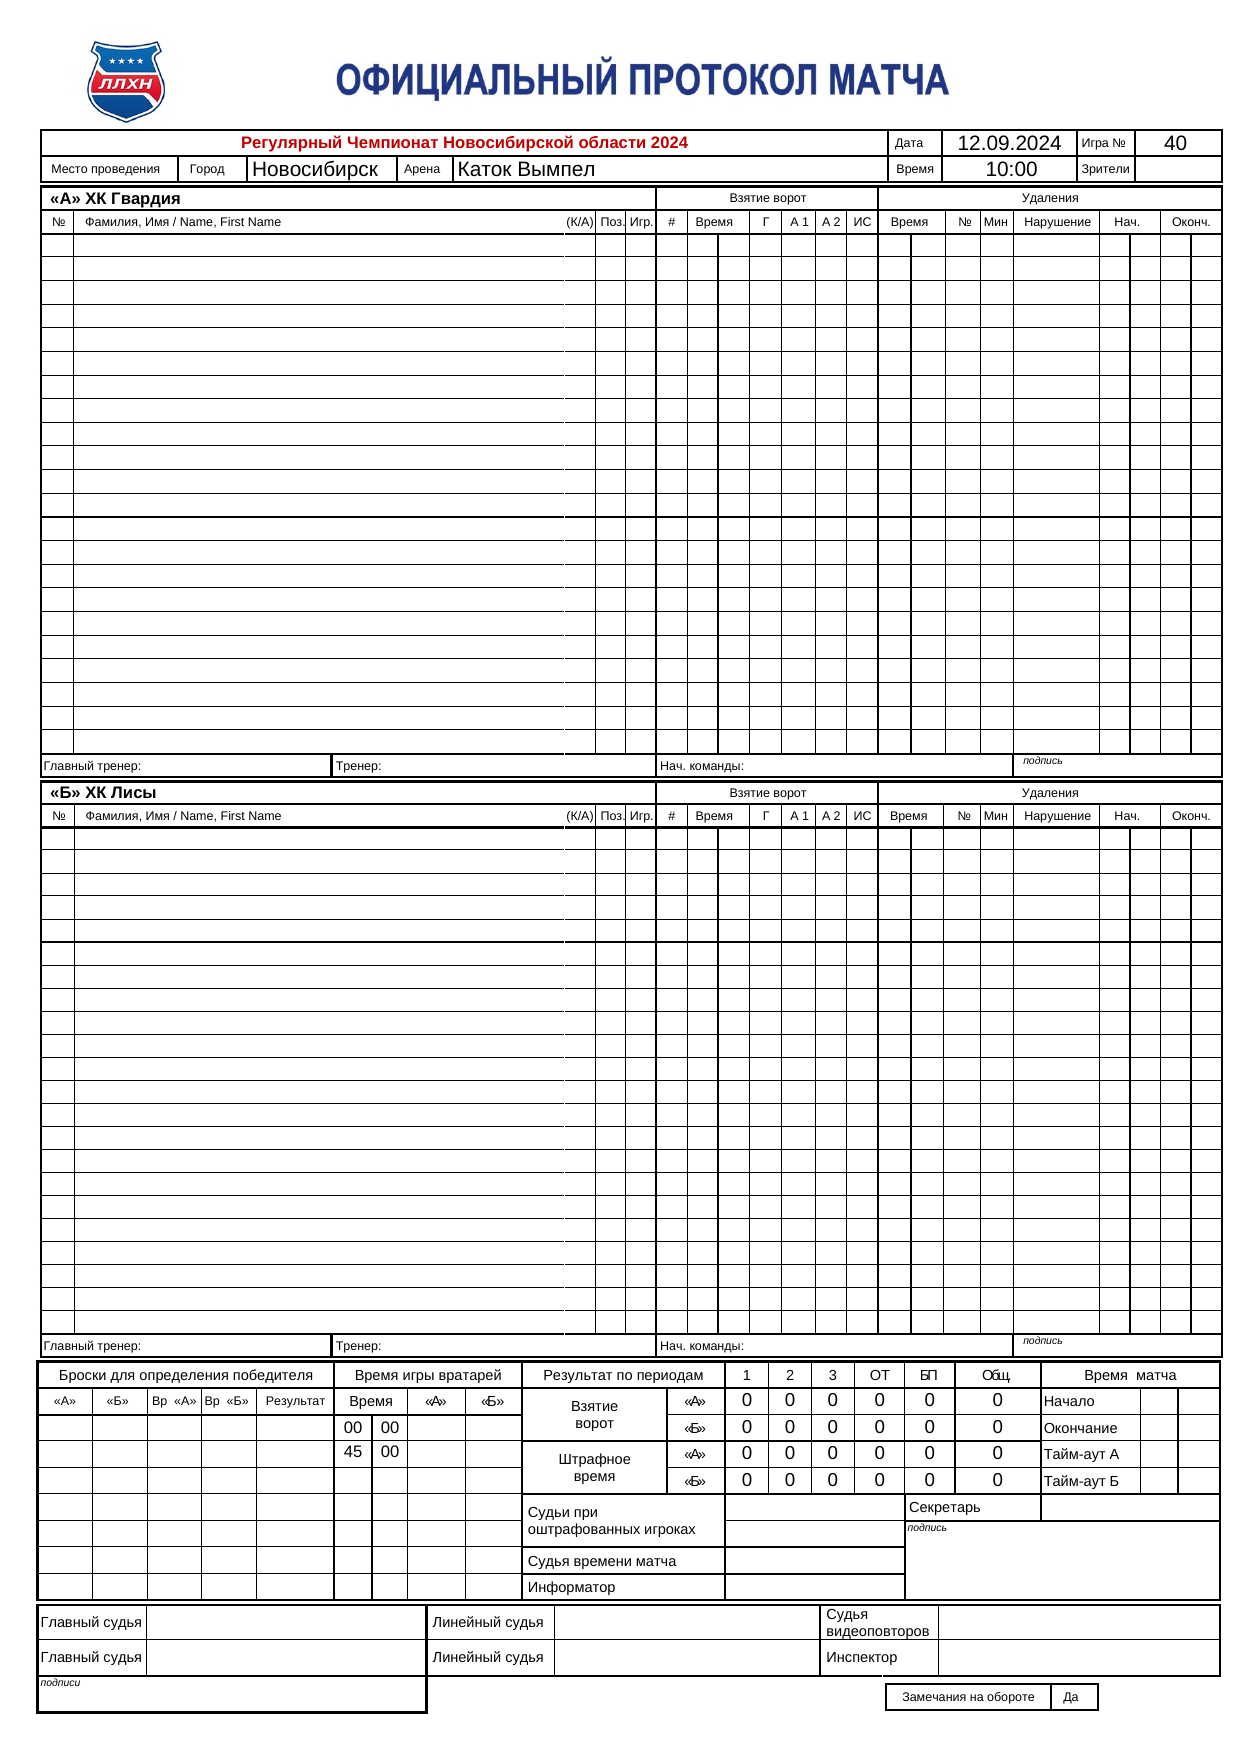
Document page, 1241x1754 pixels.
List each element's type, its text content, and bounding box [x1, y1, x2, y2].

table_cell [202, 1494, 256, 1520]
table_header Игра № [1078, 131, 1134, 155]
table_cell [912, 659, 945, 682]
table_cell [1014, 1127, 1099, 1149]
table_cell [912, 281, 945, 303]
table_cell [1014, 1150, 1099, 1172]
table_cell [750, 920, 781, 941]
table_cell [1014, 235, 1099, 256]
table_cell [981, 829, 1013, 849]
table_cell А 1 [782, 805, 815, 826]
table_cell [688, 328, 717, 351]
table_cell [202, 1416, 256, 1440]
table_cell [1100, 423, 1129, 445]
table_cell [42, 376, 73, 398]
table_cell [879, 235, 910, 256]
table_cell [657, 399, 687, 422]
table_cell [626, 588, 655, 611]
table_cell Поз. [596, 805, 625, 826]
table_cell [1161, 874, 1190, 895]
table_cell Зрители [1078, 157, 1134, 181]
table_cell [981, 1242, 1013, 1264]
table_cell [688, 281, 717, 303]
table_cell [466, 1416, 521, 1440]
table_cell [688, 1288, 717, 1310]
table_cell [782, 1173, 815, 1195]
table_header 12.09.2024 [943, 131, 1076, 155]
table_cell [257, 1521, 333, 1546]
table_cell Нач. команды: [657, 1335, 1012, 1356]
table_cell [596, 1196, 625, 1218]
table_cell [565, 707, 595, 729]
table_cell [912, 305, 945, 327]
table_cell [565, 281, 595, 303]
table_cell [1131, 235, 1160, 256]
table_cell [816, 920, 846, 941]
table_cell [428, 1677, 882, 1711]
table_cell [1192, 1288, 1221, 1310]
table_cell [74, 636, 564, 658]
table_cell [719, 494, 749, 516]
table_cell [565, 1265, 595, 1287]
table_cell [657, 1058, 687, 1079]
table_cell [847, 1058, 877, 1079]
table_cell [782, 305, 815, 327]
table_cell [750, 1288, 781, 1310]
table_cell [93, 1441, 147, 1467]
table_cell [596, 636, 625, 658]
table_cell [944, 1242, 980, 1264]
table_cell [782, 1081, 815, 1103]
table_cell Вр «А» [148, 1389, 201, 1413]
table_cell [148, 1441, 201, 1467]
table_cell [373, 1547, 407, 1573]
table_cell [688, 1219, 717, 1241]
table_cell [912, 966, 943, 987]
table_cell [879, 1012, 910, 1033]
table_cell [981, 920, 1013, 941]
table_cell [816, 470, 846, 493]
table_cell [75, 896, 564, 918]
table_cell [750, 235, 781, 256]
table_cell [657, 328, 687, 351]
table_cell [1100, 636, 1129, 658]
table_cell [257, 1494, 333, 1520]
table_cell [816, 518, 846, 540]
table_cell [816, 966, 846, 987]
table_header «А» ХК Гвардия [42, 188, 655, 209]
table_cell [565, 1127, 595, 1149]
table_cell [719, 1035, 749, 1057]
table_cell [719, 1219, 749, 1241]
table_cell [1179, 1389, 1219, 1413]
table_cell [1161, 518, 1190, 540]
table_cell [596, 1265, 625, 1287]
table_cell [816, 1081, 846, 1103]
table_cell [596, 1035, 625, 1057]
table_cell [719, 730, 749, 753]
table_cell [847, 446, 877, 469]
table_cell [1100, 1242, 1129, 1264]
table_cell [816, 943, 846, 964]
table_cell [688, 1058, 717, 1079]
table_cell [879, 612, 910, 634]
table_cell [912, 494, 945, 516]
table_cell [912, 1173, 943, 1195]
table_cell [688, 1104, 717, 1126]
table_cell «Б» [668, 1468, 724, 1493]
table_cell [565, 659, 595, 682]
table_cell [719, 989, 749, 1011]
table_cell [946, 588, 980, 611]
table_cell [879, 446, 910, 469]
table_cell [74, 423, 564, 445]
table_cell [373, 1468, 407, 1493]
table_cell [782, 1035, 815, 1057]
table_cell [1131, 989, 1160, 1011]
table_cell Мин [981, 211, 1013, 233]
table_cell [148, 1416, 201, 1440]
picture [5, 28, 1179, 129]
table_cell [596, 1288, 625, 1310]
table_cell [42, 494, 73, 516]
table_cell [657, 966, 687, 987]
table_cell Инспектор [821, 1640, 938, 1675]
table_cell 10:00 [943, 157, 1076, 181]
table_cell [1141, 1468, 1177, 1493]
table_cell [944, 896, 980, 918]
table_cell [1192, 943, 1221, 964]
table_cell [847, 305, 877, 327]
table_cell [750, 683, 781, 706]
table_cell Игр. [626, 211, 655, 233]
table_cell [1131, 1288, 1160, 1310]
table_cell [946, 352, 980, 374]
table_cell [688, 829, 717, 849]
table_cell [75, 989, 564, 1011]
table_cell [726, 1575, 904, 1599]
table_cell [596, 423, 625, 445]
table_cell [688, 1127, 717, 1149]
table_cell [750, 328, 781, 351]
table_cell [719, 1311, 749, 1333]
table_cell [816, 1173, 846, 1195]
table_cell [782, 423, 815, 445]
table_cell [1131, 1311, 1160, 1333]
table_cell [565, 1035, 595, 1057]
table_cell [1161, 943, 1190, 964]
table_cell [565, 1104, 595, 1126]
table_cell [1161, 1288, 1190, 1310]
table_cell [565, 730, 595, 753]
table_cell [596, 1012, 625, 1033]
table_cell [408, 1574, 465, 1599]
table_cell [719, 305, 749, 327]
table_cell [1161, 305, 1190, 327]
table_cell [750, 829, 781, 849]
table_cell [657, 376, 687, 398]
table_cell [719, 1012, 749, 1033]
table_cell [981, 328, 1013, 351]
table_cell [1014, 920, 1099, 941]
table_cell [626, 683, 655, 706]
table_cell [879, 423, 910, 445]
table_cell [408, 1494, 465, 1520]
table_cell [847, 1035, 877, 1057]
table_cell [1014, 423, 1099, 445]
table_cell [1100, 659, 1129, 682]
table_cell [1192, 399, 1221, 422]
table_cell [981, 470, 1013, 493]
table_cell [816, 683, 846, 706]
table_cell [42, 1265, 74, 1287]
table_cell [74, 281, 564, 303]
table_cell [912, 588, 945, 611]
table_cell [879, 636, 910, 658]
table_cell [847, 920, 877, 941]
table_cell Арена [398, 157, 452, 181]
table_cell [1161, 470, 1190, 493]
table_cell [74, 257, 564, 280]
table_cell [750, 1012, 781, 1033]
table_cell [596, 943, 625, 964]
table_cell [688, 612, 717, 634]
table_cell [75, 1288, 564, 1310]
table_cell [657, 352, 687, 374]
table_cell [1131, 1265, 1160, 1287]
table_cell [596, 850, 625, 872]
table_cell [688, 399, 717, 422]
table_cell 0 [769, 1389, 811, 1413]
table_cell 0 [855, 1415, 904, 1440]
table_cell [42, 399, 73, 422]
table_cell [946, 707, 980, 729]
table_cell [719, 352, 749, 374]
table_cell [981, 989, 1013, 1011]
table_cell [42, 1288, 74, 1310]
table_cell [75, 1311, 564, 1333]
table_cell [1192, 966, 1221, 987]
table_cell [944, 1081, 980, 1103]
table_cell [719, 1058, 749, 1079]
table_cell подпись [1014, 755, 1221, 776]
table_cell [1131, 565, 1160, 587]
table_cell [750, 1219, 781, 1241]
table_cell [1131, 1219, 1160, 1241]
table_cell [719, 470, 749, 493]
table_cell [912, 989, 943, 1011]
table_cell [912, 636, 945, 658]
table_cell [719, 376, 749, 398]
table_cell [75, 874, 564, 895]
table_cell [782, 1104, 815, 1126]
table_cell [912, 1288, 943, 1310]
table_cell [879, 966, 910, 987]
table_cell [596, 730, 625, 753]
table_cell [782, 235, 815, 256]
table_cell [946, 446, 980, 469]
table_cell 0 [812, 1468, 854, 1493]
table_cell [1161, 1242, 1190, 1264]
table_cell [1014, 518, 1099, 540]
table_cell 0 [855, 1442, 904, 1467]
table_cell [1100, 989, 1129, 1011]
table_cell [847, 943, 877, 964]
table_cell [782, 1242, 815, 1264]
table_cell [688, 896, 717, 918]
table_cell [782, 943, 815, 964]
table_cell [565, 565, 595, 587]
table_cell [879, 1196, 910, 1218]
table_cell [750, 1150, 781, 1172]
table_cell [1099, 1682, 1220, 1711]
table_cell [42, 470, 73, 493]
table_cell [148, 1574, 201, 1599]
table_cell [879, 352, 910, 374]
table_cell [565, 1288, 595, 1310]
table_cell [1014, 943, 1099, 964]
table_header Взятие ворот [657, 783, 877, 803]
table_cell [1161, 494, 1190, 516]
table_cell [555, 1640, 819, 1675]
table_cell [847, 636, 877, 658]
table_cell [466, 1521, 521, 1546]
table_cell № [944, 805, 980, 826]
table_cell [565, 257, 595, 280]
table_cell [981, 541, 1013, 564]
table_cell [42, 1173, 74, 1195]
table_cell [719, 874, 749, 895]
table_cell [847, 518, 877, 540]
table_cell [782, 1219, 815, 1241]
table_cell [981, 1219, 1013, 1241]
table_cell 0 [905, 1442, 954, 1467]
table_cell 0 [905, 1468, 954, 1493]
table_cell [1100, 588, 1129, 611]
table_cell [565, 1150, 595, 1172]
table_cell [202, 1574, 256, 1599]
table_cell [981, 1058, 1013, 1079]
table_cell Время [688, 211, 749, 233]
table_cell [42, 874, 74, 895]
table_cell [1014, 565, 1099, 587]
table_cell [555, 1606, 819, 1639]
table_cell [565, 1311, 595, 1333]
table_cell 0 [726, 1389, 768, 1413]
table_cell 0 [726, 1415, 768, 1440]
table_cell [74, 399, 564, 422]
table_cell Новосибирск [248, 157, 396, 181]
table_cell [946, 636, 980, 658]
table_cell [1161, 1150, 1190, 1172]
table_cell [75, 1058, 564, 1079]
table_cell [565, 1196, 595, 1218]
table_cell [688, 305, 717, 327]
table_cell [688, 1242, 717, 1264]
table_cell [657, 518, 687, 540]
table_cell [879, 874, 910, 895]
table_cell [1014, 850, 1099, 872]
table_cell [1161, 920, 1190, 941]
table_cell [688, 588, 717, 611]
table_cell [1161, 730, 1190, 753]
table_cell [816, 588, 846, 611]
table_cell [626, 376, 655, 398]
table_cell [847, 896, 877, 918]
table_cell [879, 399, 910, 422]
table_cell [750, 1173, 781, 1195]
table_cell «Б » [466, 1389, 521, 1413]
table_cell [847, 966, 877, 987]
table_cell [944, 1104, 980, 1126]
table_cell [1100, 470, 1129, 493]
table_cell [750, 636, 781, 658]
table_cell [944, 874, 980, 895]
table_cell [466, 1574, 521, 1599]
table_cell [626, 943, 655, 964]
table_cell [816, 257, 846, 280]
table_cell [1100, 446, 1129, 469]
table_cell [596, 494, 625, 516]
table_cell [1161, 989, 1190, 1011]
table_cell Время [688, 805, 749, 826]
table_cell [782, 966, 815, 987]
table_cell [719, 281, 749, 303]
table_cell [719, 683, 749, 706]
table_cell [719, 257, 749, 280]
table_cell [944, 943, 980, 964]
table_cell [626, 1127, 655, 1149]
table_cell [981, 966, 1013, 987]
table_cell [1100, 399, 1129, 422]
table_cell [74, 565, 564, 587]
table_cell [944, 1173, 980, 1195]
table_cell [719, 850, 749, 872]
table_cell [657, 636, 687, 658]
table_cell [147, 1606, 425, 1639]
table_cell [373, 1521, 407, 1546]
table_cell [782, 1311, 815, 1333]
table_cell [847, 659, 877, 682]
table_cell [657, 1311, 687, 1333]
table_cell [626, 565, 655, 587]
table_cell [750, 874, 781, 895]
table_header БП [905, 1363, 954, 1387]
table_cell [626, 989, 655, 1011]
table_cell [1014, 588, 1099, 611]
table_cell [750, 376, 781, 398]
table_cell [719, 399, 749, 422]
table_cell [596, 518, 625, 540]
table_cell [466, 1468, 521, 1493]
table_cell [148, 1521, 201, 1546]
table_cell [981, 1035, 1013, 1057]
table_cell [657, 1035, 687, 1057]
table_cell [782, 257, 815, 280]
table_cell [981, 1173, 1013, 1195]
table_cell [1192, 1265, 1221, 1287]
table_cell [688, 1012, 717, 1033]
table_cell [688, 943, 717, 964]
table_cell [726, 1495, 904, 1520]
table_cell [596, 1311, 625, 1333]
table_cell [981, 588, 1013, 611]
table_cell [565, 636, 595, 658]
table_cell [657, 281, 687, 303]
table_cell [981, 257, 1013, 280]
table_cell [42, 636, 73, 658]
table_cell [750, 1265, 781, 1287]
table_cell [719, 1288, 749, 1310]
table_cell [147, 1640, 425, 1675]
table_cell [1014, 281, 1099, 303]
table_cell [750, 446, 781, 469]
table_cell [726, 1521, 904, 1546]
table_cell [1131, 1012, 1160, 1033]
table_cell [912, 565, 945, 587]
table_cell [42, 1219, 74, 1241]
table_cell [946, 730, 980, 753]
table_cell [93, 1547, 147, 1573]
table_cell [782, 1288, 815, 1310]
table_cell [1014, 257, 1099, 280]
table_cell [626, 518, 655, 540]
table_cell [1100, 1104, 1129, 1126]
table_cell [1100, 1265, 1129, 1287]
table_cell [1192, 1035, 1221, 1057]
table_cell [1014, 1219, 1099, 1241]
table_cell [42, 896, 74, 918]
table_cell [1131, 920, 1160, 941]
table_cell [657, 989, 687, 1011]
table_cell [1131, 1196, 1160, 1218]
table_cell 0 [812, 1415, 854, 1440]
table_cell [1014, 896, 1099, 918]
table_cell [657, 707, 687, 729]
table_cell [719, 659, 749, 682]
table_cell [657, 1196, 687, 1218]
table_cell [1161, 1104, 1190, 1126]
table_cell [816, 707, 846, 729]
table_cell [596, 235, 625, 256]
table_cell [879, 730, 910, 753]
table_cell А 1 [782, 211, 815, 233]
table_cell [1192, 1219, 1221, 1241]
table_cell [1131, 850, 1160, 872]
table_cell [1131, 328, 1160, 351]
table_cell [750, 588, 781, 611]
table_cell [847, 1311, 877, 1333]
table_cell [1014, 1265, 1099, 1287]
table_cell [596, 612, 625, 634]
table_cell [257, 1416, 333, 1440]
table_cell [657, 494, 687, 516]
table_header 3 [812, 1363, 854, 1387]
table_cell [782, 494, 815, 516]
table_cell [74, 612, 564, 634]
table_cell [750, 659, 781, 682]
table_cell [688, 423, 717, 445]
table_cell 0 [855, 1389, 904, 1413]
table_cell [1161, 446, 1190, 469]
table_cell [719, 235, 749, 256]
table_cell [42, 920, 74, 941]
table_cell [596, 376, 625, 398]
table_cell [816, 1219, 846, 1241]
table_cell [1192, 1104, 1221, 1126]
table_cell [912, 874, 943, 895]
table_cell [626, 1265, 655, 1287]
table_cell [688, 1196, 717, 1218]
table_cell [75, 850, 564, 872]
table_header Результат по периодам [523, 1363, 724, 1387]
table_cell [912, 1081, 943, 1103]
table_cell [688, 518, 717, 540]
table_cell [688, 659, 717, 682]
table_cell [879, 683, 910, 706]
table_cell [847, 1196, 877, 1218]
table_cell [847, 494, 877, 516]
table_cell [565, 541, 595, 564]
table_header Время игры вратарей [335, 1363, 521, 1387]
table_cell [1192, 470, 1221, 493]
table_cell [847, 829, 877, 849]
table_cell [782, 1265, 815, 1287]
table_cell [657, 1081, 687, 1103]
table_cell [912, 1058, 943, 1079]
table_cell [782, 659, 815, 682]
table_cell [657, 943, 687, 964]
table_cell [879, 541, 910, 564]
table_cell [1131, 1242, 1160, 1264]
table_cell [1192, 565, 1221, 587]
table_cell [1100, 966, 1129, 987]
table_cell [596, 352, 625, 374]
table_cell [879, 305, 910, 327]
table_header 40 [1136, 131, 1221, 155]
table_cell [1014, 1012, 1099, 1033]
table_cell [42, 1150, 74, 1172]
table_cell [466, 1441, 521, 1467]
table_cell 0 [956, 1415, 1040, 1440]
table_cell Тренер: [333, 755, 655, 776]
table_cell [1161, 541, 1190, 564]
table_cell [1192, 874, 1221, 895]
table_cell Время [335, 1389, 407, 1413]
table_cell [75, 1104, 564, 1126]
table_cell [939, 1606, 1219, 1639]
table_cell [946, 423, 980, 445]
table_cell Главный судья [39, 1640, 146, 1675]
table_cell № [42, 805, 74, 826]
table_cell [750, 399, 781, 422]
table_cell Время [879, 211, 945, 233]
table_cell [946, 235, 980, 256]
table_cell [1014, 612, 1099, 634]
table_cell [912, 257, 945, 280]
table_cell [879, 588, 910, 611]
table_cell [816, 305, 846, 327]
table_cell [816, 235, 846, 256]
table_cell [596, 829, 625, 849]
table_cell [782, 352, 815, 374]
table_cell [626, 1219, 655, 1241]
table_cell [912, 612, 945, 634]
table_cell Место проведения [42, 157, 177, 181]
table_cell [1014, 1173, 1099, 1195]
table_cell [981, 305, 1013, 327]
table_cell [782, 636, 815, 658]
table_cell [565, 423, 595, 445]
table_cell Судья видеоповторов [821, 1606, 938, 1639]
table_cell [1131, 1104, 1160, 1126]
table_cell [657, 1173, 687, 1195]
table_cell [1192, 1058, 1221, 1079]
table_cell [981, 1311, 1013, 1333]
table_cell [1100, 1288, 1129, 1310]
table_cell [1131, 730, 1160, 753]
table_cell [1014, 1242, 1099, 1264]
table_cell Секретарь [906, 1495, 1040, 1520]
table_cell 0 [812, 1442, 854, 1467]
table_cell Начало [1042, 1389, 1140, 1413]
table_cell [1131, 1035, 1160, 1057]
table_cell [1192, 1173, 1221, 1195]
table_cell [719, 328, 749, 351]
table_cell [148, 1468, 201, 1493]
table_cell [912, 1035, 943, 1057]
table_cell [1192, 829, 1221, 849]
table_cell [981, 943, 1013, 964]
table_cell [782, 376, 815, 398]
table_cell [42, 612, 73, 634]
table_cell [688, 494, 717, 516]
table_cell [847, 683, 877, 706]
table_cell Штрафное время [523, 1442, 666, 1493]
table_cell [1131, 446, 1160, 469]
table_cell [42, 305, 73, 327]
table_cell [912, 896, 943, 918]
table_cell [782, 683, 815, 706]
table_cell [981, 399, 1013, 422]
table_cell [981, 730, 1013, 753]
table_cell [39, 1468, 92, 1493]
table_cell [626, 541, 655, 564]
table_cell «А» [408, 1389, 465, 1413]
table_cell [74, 707, 564, 729]
table_cell [257, 1468, 333, 1493]
table_cell [847, 707, 877, 729]
table_cell [657, 588, 687, 611]
table_cell [816, 1265, 846, 1287]
table_cell [74, 730, 564, 753]
table_cell [657, 257, 687, 280]
table_cell [782, 588, 815, 611]
table_cell [596, 399, 625, 422]
table_cell [782, 1127, 815, 1149]
table_cell [944, 1058, 980, 1079]
table_cell [1131, 874, 1160, 895]
table_cell [1014, 1196, 1099, 1218]
table_cell [42, 943, 74, 964]
table_cell [1014, 989, 1099, 1011]
table_cell [565, 588, 595, 611]
table_cell [946, 281, 980, 303]
table_cell [74, 352, 564, 374]
table_cell [42, 989, 74, 1011]
table_cell [626, 966, 655, 987]
table_cell [1014, 470, 1099, 493]
table_cell [719, 920, 749, 941]
table_cell [847, 588, 877, 611]
table_header 2 [769, 1363, 811, 1387]
table_cell [750, 730, 781, 753]
table_cell Каток Вымпел [454, 157, 887, 181]
table_cell [847, 612, 877, 634]
table_cell А 2 [816, 211, 846, 233]
table_cell [944, 966, 980, 987]
table_cell [750, 305, 781, 327]
table_cell [750, 1104, 781, 1126]
table_cell [847, 1288, 877, 1310]
table_cell [626, 1012, 655, 1033]
table_cell [626, 1173, 655, 1195]
table_cell [912, 541, 945, 564]
table_cell [782, 470, 815, 493]
table_cell [939, 1640, 1219, 1675]
table_cell [879, 1104, 910, 1126]
table_cell [688, 565, 717, 587]
table_cell [626, 1242, 655, 1264]
table_cell [42, 683, 73, 706]
table_cell [626, 1288, 655, 1310]
table_cell [1192, 730, 1221, 753]
table_cell [946, 257, 980, 280]
table_cell [42, 328, 73, 351]
table_cell [981, 1196, 1013, 1218]
table_cell [847, 989, 877, 1011]
table_cell [688, 636, 717, 658]
table_cell [1131, 636, 1160, 658]
table_cell Главный тренер: [42, 1335, 330, 1356]
table_cell [626, 707, 655, 729]
table_cell [944, 1035, 980, 1057]
table_cell [596, 470, 625, 493]
table_cell [981, 1265, 1013, 1287]
table_cell [719, 1265, 749, 1287]
table_cell [816, 989, 846, 1011]
table_cell [1131, 305, 1160, 327]
table_cell [1136, 157, 1221, 181]
table_cell [1161, 707, 1190, 729]
table_cell [1014, 1288, 1099, 1310]
table_cell [42, 1058, 74, 1079]
table_cell [847, 1127, 877, 1149]
table_cell [1161, 1081, 1190, 1103]
table_cell [1100, 494, 1129, 516]
table_cell [75, 829, 564, 849]
table_cell [944, 1265, 980, 1287]
table_cell 0 [812, 1389, 854, 1413]
table_cell [981, 1012, 1013, 1033]
table_cell [1179, 1415, 1219, 1440]
table_cell [750, 1242, 781, 1264]
table_header «Б» ХК Лисы [42, 783, 655, 803]
table_cell [1192, 423, 1221, 445]
table_cell [847, 850, 877, 872]
table_cell [1100, 896, 1129, 918]
table_cell [1100, 1012, 1129, 1033]
table_cell [39, 1441, 92, 1467]
table_cell [912, 1311, 943, 1333]
table_cell [981, 281, 1013, 303]
table_cell [782, 565, 815, 587]
table_cell [981, 494, 1013, 516]
table_cell [75, 920, 564, 941]
table_cell Линейный судья [428, 1606, 554, 1639]
table_header Удаления [879, 783, 1221, 803]
table_cell [42, 966, 74, 987]
table_cell [688, 989, 717, 1011]
table_cell [626, 423, 655, 445]
table_cell [466, 1547, 521, 1573]
table_cell [912, 376, 945, 398]
table_cell [1100, 518, 1129, 540]
table_cell [912, 446, 945, 469]
table_cell [1131, 1127, 1160, 1149]
table_cell [946, 376, 980, 398]
table_cell [719, 1081, 749, 1103]
table_cell [373, 1574, 407, 1599]
table_cell [782, 1012, 815, 1033]
table_cell [148, 1494, 201, 1520]
table_cell [626, 1104, 655, 1126]
table_cell [750, 850, 781, 872]
table_cell [93, 1494, 147, 1520]
table_cell [981, 352, 1013, 374]
table_cell [626, 281, 655, 303]
table_cell [1131, 1173, 1160, 1195]
table_cell [750, 494, 781, 516]
table_cell [750, 565, 781, 587]
table_cell [565, 1012, 595, 1033]
table_cell [1100, 328, 1129, 351]
table_cell [1014, 541, 1099, 564]
table_cell [719, 541, 749, 564]
table_cell [657, 874, 687, 895]
table_cell [626, 257, 655, 280]
table_cell [626, 1311, 655, 1333]
table_cell [657, 446, 687, 469]
table_cell [42, 1242, 74, 1264]
table_cell [75, 1035, 564, 1057]
table_cell [816, 1035, 846, 1057]
table_cell [466, 1494, 521, 1520]
table_cell 0 [769, 1468, 811, 1493]
table_cell [981, 565, 1013, 587]
table_cell [626, 352, 655, 374]
table_cell [816, 1242, 846, 1264]
table_cell [912, 730, 945, 753]
table_cell [657, 541, 687, 564]
table_cell [39, 1574, 92, 1599]
table_cell [750, 896, 781, 918]
table_cell [596, 1104, 625, 1126]
table_cell [981, 1288, 1013, 1310]
table_cell [912, 1104, 943, 1126]
table_cell [1179, 1441, 1219, 1467]
table_cell [944, 850, 980, 872]
table_cell [335, 1574, 371, 1599]
table_cell [847, 257, 877, 280]
table_cell [1161, 281, 1190, 303]
table_cell 0 [905, 1389, 954, 1413]
table_cell [1014, 328, 1099, 351]
table_cell [879, 494, 910, 516]
table_cell [1100, 257, 1129, 280]
table_cell [719, 896, 749, 918]
table_cell [565, 612, 595, 634]
table_cell [42, 1104, 74, 1126]
table_cell [1161, 399, 1190, 422]
table_cell [1161, 1311, 1190, 1333]
table_cell [596, 1081, 625, 1103]
table_cell [1131, 683, 1160, 706]
table_cell [596, 896, 625, 918]
table_cell [879, 565, 910, 587]
table_cell [408, 1521, 465, 1546]
table_cell Нач. [1100, 805, 1160, 826]
table_cell [816, 1012, 846, 1033]
table_cell [750, 1058, 781, 1079]
table_cell # [657, 211, 687, 233]
table_cell Тренер: [333, 1335, 655, 1356]
table_cell [912, 850, 943, 872]
table_cell Нарушение [1014, 805, 1099, 826]
table_cell [1192, 588, 1221, 611]
table_cell [1161, 588, 1190, 611]
table_cell [1014, 730, 1099, 753]
table_cell [750, 470, 781, 493]
table_cell [626, 446, 655, 469]
table_cell [626, 850, 655, 872]
table_header ОТ [855, 1363, 904, 1387]
table_cell [847, 1242, 877, 1264]
table_cell [1014, 636, 1099, 658]
table_cell [74, 235, 564, 256]
table_cell [946, 518, 980, 540]
table_cell [726, 1548, 904, 1573]
table_cell «А» [39, 1389, 92, 1413]
table_cell [688, 730, 717, 753]
table_cell [1192, 235, 1221, 256]
table_cell [1100, 235, 1129, 256]
table_cell [750, 257, 781, 280]
table_cell [688, 683, 717, 706]
table_cell [657, 1242, 687, 1264]
table_cell [946, 565, 980, 587]
table_cell А 2 [816, 805, 846, 826]
table_cell [1161, 376, 1190, 398]
table_cell [1192, 1081, 1221, 1103]
table_cell [719, 966, 749, 987]
table_cell [1192, 257, 1221, 280]
table_cell [912, 707, 945, 729]
table_cell [816, 874, 846, 895]
table_cell [93, 1574, 147, 1599]
table_cell [782, 399, 815, 422]
table_cell [1141, 1441, 1177, 1467]
table_cell [1192, 1012, 1221, 1033]
table_cell [596, 683, 625, 706]
table_cell Фамилия, Имя / Name, First Name [74, 211, 565, 233]
table_cell [750, 281, 781, 303]
table_cell [1192, 1150, 1221, 1172]
table_cell [74, 518, 564, 540]
table_cell [1161, 1265, 1190, 1287]
table_cell [596, 281, 625, 303]
table_cell [596, 874, 625, 895]
table_cell [719, 1104, 749, 1126]
table_cell [879, 1035, 910, 1057]
table_cell [1192, 1196, 1221, 1218]
table_cell [719, 1242, 749, 1264]
table_cell [565, 399, 595, 422]
table_cell подпись [906, 1522, 1219, 1599]
table_cell [596, 1127, 625, 1149]
table_cell [912, 1150, 943, 1172]
table_cell [1192, 494, 1221, 516]
table_cell [688, 376, 717, 398]
table_cell [912, 1219, 943, 1241]
table_cell [75, 1127, 564, 1149]
table_cell [74, 328, 564, 351]
table_cell [944, 1127, 980, 1149]
table_cell [883, 1677, 1220, 1681]
table_cell [1141, 1415, 1177, 1440]
table_header Броски для определения победителя [39, 1363, 333, 1387]
table_cell [657, 470, 687, 493]
table_cell Результат [257, 1389, 333, 1413]
table_cell [816, 376, 846, 398]
table_cell «А» [668, 1442, 724, 1467]
table_cell [879, 1081, 910, 1103]
table_cell 0 [769, 1442, 811, 1467]
table_cell [596, 257, 625, 280]
table_cell [1100, 1219, 1129, 1241]
table_cell [202, 1547, 256, 1573]
table_cell [1131, 281, 1160, 303]
table_cell [1192, 1311, 1221, 1333]
table_cell [657, 1012, 687, 1033]
table_cell [565, 989, 595, 1011]
table_cell [1161, 829, 1190, 849]
table_cell [782, 707, 815, 729]
table_cell [1100, 1173, 1129, 1195]
table_cell [912, 470, 945, 493]
table_cell [75, 1265, 564, 1287]
table_cell [816, 423, 846, 445]
table_cell [688, 707, 717, 729]
table_cell [879, 896, 910, 918]
table_cell [657, 1150, 687, 1172]
table_cell [847, 1173, 877, 1195]
table_cell [688, 235, 717, 256]
table_cell Поз. [596, 211, 625, 233]
table_cell [879, 281, 910, 303]
table_cell [657, 896, 687, 918]
table_cell [1100, 1196, 1129, 1218]
table_cell [1014, 376, 1099, 398]
table_cell [75, 966, 564, 987]
table_cell [944, 829, 980, 849]
table_cell [847, 376, 877, 398]
table_cell [847, 1012, 877, 1033]
table_cell [879, 470, 910, 493]
table_cell [879, 659, 910, 682]
table_cell [847, 1081, 877, 1103]
table_cell ИС [847, 211, 877, 233]
table_cell [626, 1150, 655, 1172]
table_cell Судьи при оштрафованных игроках [523, 1495, 724, 1546]
table_cell [719, 446, 749, 469]
table_cell [912, 1196, 943, 1218]
table_cell [335, 1468, 371, 1493]
table_cell [816, 399, 846, 422]
table_cell [657, 730, 687, 753]
table_cell [719, 636, 749, 658]
table_cell [42, 659, 73, 682]
table_cell [74, 541, 564, 564]
table_cell Информатор [523, 1575, 724, 1599]
table_cell [750, 1311, 781, 1333]
table_cell [1131, 518, 1160, 540]
table_cell [1100, 730, 1129, 753]
table_cell [42, 850, 74, 872]
table_cell [1192, 518, 1221, 540]
table_cell [657, 1265, 687, 1287]
table_cell [565, 850, 595, 872]
table_cell [879, 850, 910, 872]
table_cell подписи [39, 1677, 425, 1711]
table_cell [912, 1265, 943, 1287]
table_cell [74, 494, 564, 516]
table_cell [879, 1058, 910, 1079]
table_cell [688, 1150, 717, 1172]
table_cell [39, 1547, 92, 1573]
table_cell Фамилия, Имя / Name, First Name [75, 805, 565, 826]
table_cell [42, 352, 73, 374]
table_cell [782, 328, 815, 351]
table_cell [1192, 896, 1221, 918]
table_cell [1100, 612, 1129, 634]
table_cell [1100, 1058, 1129, 1079]
table_cell [565, 829, 595, 849]
table_cell [719, 612, 749, 634]
table_cell [750, 989, 781, 1011]
table_cell [912, 328, 945, 351]
table_cell [816, 1311, 846, 1333]
table_cell [782, 850, 815, 872]
table_cell 0 [855, 1468, 904, 1493]
table_cell [816, 829, 846, 849]
table_cell [946, 494, 980, 516]
table_cell [1014, 1104, 1099, 1126]
table_cell [1014, 659, 1099, 682]
table_cell [42, 1311, 74, 1333]
table_cell [565, 518, 595, 540]
table_cell [1192, 1127, 1221, 1149]
table_cell (К/А) [565, 805, 595, 826]
table_cell [847, 352, 877, 374]
table_cell [879, 989, 910, 1011]
table_cell [688, 1265, 717, 1287]
table_cell [1192, 376, 1221, 398]
table_cell [565, 1081, 595, 1103]
table_cell [816, 1127, 846, 1149]
table_cell [1192, 1242, 1221, 1264]
table_cell [1192, 659, 1221, 682]
table_cell [42, 1196, 74, 1218]
table_cell [626, 612, 655, 634]
table_cell [879, 1219, 910, 1241]
table_cell [626, 235, 655, 256]
table_cell [847, 541, 877, 564]
table_cell [912, 829, 943, 849]
table_cell [42, 730, 73, 753]
table_cell [596, 1173, 625, 1195]
table_cell Вр «Б» [202, 1389, 256, 1413]
table_cell [1100, 1127, 1129, 1149]
table_cell [981, 874, 1013, 895]
table_cell [879, 1311, 910, 1333]
table_cell [1192, 683, 1221, 706]
table_cell [565, 896, 595, 918]
table_cell [626, 1196, 655, 1218]
table_cell [257, 1441, 333, 1467]
table_cell [912, 352, 945, 374]
table_cell [148, 1547, 201, 1573]
table_cell [1161, 1196, 1190, 1218]
table_cell [75, 1081, 564, 1103]
table_cell [1192, 707, 1221, 729]
table_cell [782, 1150, 815, 1172]
table_cell [1161, 1058, 1190, 1079]
table_cell [1192, 446, 1221, 469]
table_cell [1014, 305, 1099, 327]
table_cell [946, 470, 980, 493]
table_cell [75, 1173, 564, 1195]
table_cell [782, 1196, 815, 1218]
table_cell [42, 829, 74, 849]
table_cell [816, 541, 846, 564]
table_cell [565, 446, 595, 469]
table_cell [912, 399, 945, 422]
table_cell [74, 446, 564, 469]
table_cell [1131, 1058, 1160, 1079]
table_cell [750, 966, 781, 987]
table_cell [981, 1150, 1013, 1172]
table_cell [1042, 1495, 1219, 1520]
table_cell [688, 541, 717, 564]
table_cell [1014, 707, 1099, 729]
table_cell [74, 659, 564, 682]
table_cell Судья времени матча [523, 1548, 724, 1573]
table_cell [626, 1058, 655, 1079]
table_cell Время [889, 157, 941, 181]
table_cell [688, 1311, 717, 1333]
table_cell [1161, 328, 1190, 351]
table_cell [847, 1219, 877, 1241]
table_cell [946, 399, 980, 422]
table_cell [750, 518, 781, 540]
table_cell [782, 1058, 815, 1079]
table_cell [688, 1035, 717, 1057]
table_cell [912, 943, 943, 964]
table_cell [408, 1416, 465, 1440]
table_cell [1100, 565, 1129, 587]
table_header 1 [726, 1363, 768, 1387]
table_cell [1161, 896, 1190, 918]
table_cell [981, 707, 1013, 729]
table_cell [1141, 1389, 1177, 1413]
table_cell [981, 518, 1013, 540]
table_cell [1100, 352, 1129, 374]
table_cell [626, 494, 655, 516]
table_header Взятие ворот [657, 188, 877, 209]
table_cell [912, 1012, 943, 1033]
table_cell [1014, 446, 1099, 469]
table_cell [1131, 829, 1160, 849]
table_header Время матча [1042, 1363, 1219, 1387]
table_cell [946, 683, 980, 706]
table_cell [782, 612, 815, 634]
table_cell [782, 989, 815, 1011]
table_cell [75, 943, 564, 964]
table_cell [750, 612, 781, 634]
table_cell [879, 376, 910, 398]
table_cell 0 [956, 1389, 1040, 1413]
table_cell [75, 1012, 564, 1033]
table_cell [1192, 920, 1221, 941]
table_cell [335, 1547, 371, 1573]
table_cell [847, 730, 877, 753]
table_cell [912, 423, 945, 445]
table_cell [42, 588, 73, 611]
table_cell Оконч. [1161, 805, 1221, 826]
table_cell [782, 446, 815, 469]
table_cell [946, 328, 980, 351]
table_cell [1100, 1311, 1129, 1333]
table_header Удаления [879, 188, 1221, 209]
table_cell [1192, 850, 1221, 872]
table_cell [657, 659, 687, 682]
table_cell [42, 1012, 74, 1033]
table_cell [1161, 1127, 1190, 1149]
table_cell [257, 1547, 333, 1573]
table_cell [816, 850, 846, 872]
table_cell [879, 943, 910, 964]
table_cell [944, 1012, 980, 1033]
table_cell [912, 1127, 943, 1149]
table_cell [1100, 920, 1129, 941]
table_cell [879, 1127, 910, 1149]
table_cell [750, 541, 781, 564]
table_cell [981, 235, 1013, 256]
table_cell [42, 1081, 74, 1103]
table_cell [93, 1521, 147, 1546]
table_cell [565, 1173, 595, 1195]
table_cell [75, 1242, 564, 1264]
table_cell [626, 636, 655, 658]
table_cell [847, 281, 877, 303]
table_cell [42, 565, 73, 587]
table_cell [1161, 1012, 1190, 1033]
table_cell Главный тренер: [42, 755, 330, 776]
table_cell 0 [726, 1442, 768, 1467]
table_cell [719, 588, 749, 611]
table_cell [626, 1035, 655, 1057]
table_cell [981, 896, 1013, 918]
table_cell 0 [726, 1468, 768, 1493]
table_cell [1192, 305, 1221, 327]
table_cell [1161, 423, 1190, 445]
table_cell [1014, 352, 1099, 374]
table_cell [626, 896, 655, 918]
table_cell [816, 565, 846, 587]
table_cell [565, 235, 595, 256]
table_cell [1192, 636, 1221, 658]
table_cell подпись [1014, 1335, 1221, 1356]
table_cell [626, 829, 655, 849]
table_cell [657, 1219, 687, 1241]
table_cell [944, 989, 980, 1011]
table_cell [596, 565, 625, 587]
table_cell [626, 328, 655, 351]
table_cell [750, 1035, 781, 1057]
table_cell [688, 446, 717, 469]
table_cell [719, 423, 749, 445]
table_header Да [1052, 1685, 1097, 1709]
table_cell [1192, 281, 1221, 303]
table_cell [657, 1288, 687, 1310]
table_cell [981, 612, 1013, 634]
table_cell Линейный судья [428, 1640, 554, 1675]
table_cell [565, 874, 595, 895]
table_cell № [42, 211, 73, 233]
table_cell [1131, 659, 1160, 682]
table_cell [565, 376, 595, 398]
table_cell [719, 518, 749, 540]
table_cell 00 [335, 1416, 371, 1440]
table_cell [750, 423, 781, 445]
table_cell [1014, 874, 1099, 895]
table_cell [565, 1058, 595, 1079]
table_cell [596, 588, 625, 611]
table_cell [1131, 494, 1160, 516]
table_cell [847, 874, 877, 895]
table_cell [408, 1547, 465, 1573]
table_cell [912, 235, 945, 256]
table_cell [408, 1468, 465, 1493]
table_cell [257, 1574, 333, 1599]
table_header Замечания на обороте [887, 1685, 1050, 1709]
table_cell [74, 588, 564, 611]
table_cell [565, 920, 595, 941]
table_cell [202, 1521, 256, 1546]
table_cell [565, 943, 595, 964]
table_cell [719, 707, 749, 729]
table_cell [688, 850, 717, 872]
table_cell Нарушение [1014, 211, 1099, 233]
table_cell [816, 612, 846, 634]
table_cell [981, 1127, 1013, 1149]
table_cell [1131, 399, 1160, 422]
table_cell Мин [981, 805, 1013, 826]
table_cell [39, 1494, 92, 1520]
table_cell [335, 1494, 371, 1520]
table_cell [847, 399, 877, 422]
table_cell 00 [373, 1416, 407, 1440]
table_cell [74, 376, 564, 398]
table_cell Взятие ворот [523, 1389, 666, 1440]
table_cell [1131, 943, 1160, 964]
table_cell [879, 328, 910, 351]
table_cell [879, 829, 910, 849]
table_cell [1100, 1081, 1129, 1103]
table_cell [42, 518, 73, 540]
table_cell [750, 352, 781, 374]
table_cell «Б» [668, 1415, 724, 1440]
table_cell [75, 1219, 564, 1241]
table_header Регулярный Чемпионат Новосибирской области 2024 [42, 131, 887, 155]
table_cell [847, 470, 877, 493]
table_cell [1131, 612, 1160, 634]
table_cell [847, 328, 877, 351]
table_cell [1131, 1150, 1160, 1172]
table_cell [782, 920, 815, 941]
table_cell [1192, 328, 1221, 351]
table_cell [42, 446, 73, 469]
table_cell [879, 920, 910, 941]
table_cell [847, 423, 877, 445]
table_cell [816, 1058, 846, 1079]
table_cell [1161, 1035, 1190, 1057]
table_cell [373, 1494, 407, 1520]
table_cell Г [750, 211, 781, 233]
table_cell [42, 541, 73, 564]
table_cell [1100, 943, 1129, 964]
table_cell [1014, 829, 1099, 849]
table_cell Время [879, 805, 943, 826]
table_cell [1100, 683, 1129, 706]
table_cell Город [179, 157, 246, 181]
table_cell [816, 1150, 846, 1172]
table_cell [565, 494, 595, 516]
table_cell [1100, 850, 1129, 872]
table_cell [719, 1196, 749, 1218]
table_cell [816, 281, 846, 303]
table_cell [565, 1219, 595, 1241]
table_cell [596, 1058, 625, 1079]
table_cell [42, 235, 73, 256]
table_cell [74, 305, 564, 327]
table_cell [202, 1441, 256, 1467]
table_cell [626, 920, 655, 941]
table_cell [1100, 1035, 1129, 1057]
table_cell [750, 1127, 781, 1149]
table_cell [879, 1265, 910, 1287]
table_cell [1131, 470, 1160, 493]
table_cell [719, 943, 749, 964]
table_cell [719, 1173, 749, 1195]
table_cell [42, 1035, 74, 1057]
table_cell [981, 683, 1013, 706]
table_cell [1161, 636, 1190, 658]
table_cell [1014, 1311, 1099, 1333]
table_cell [944, 1311, 980, 1333]
table_cell [1014, 966, 1099, 987]
table_cell [1179, 1468, 1219, 1493]
table_cell [657, 1127, 687, 1149]
table_cell [596, 966, 625, 987]
table_cell [202, 1468, 256, 1493]
table_cell [912, 518, 945, 540]
table_header Дата [889, 131, 941, 155]
table_cell [1100, 707, 1129, 729]
table_cell Игр. [626, 805, 655, 826]
table_cell [688, 257, 717, 280]
table_cell [847, 1265, 877, 1287]
table_cell [74, 683, 564, 706]
table_cell [1192, 989, 1221, 1011]
table_cell [626, 874, 655, 895]
table_cell [565, 966, 595, 987]
table_cell [596, 1150, 625, 1172]
table_cell [565, 328, 595, 351]
table_cell [39, 1416, 92, 1440]
table_cell Окончание [1042, 1415, 1140, 1440]
table_cell [626, 399, 655, 422]
table_cell [1014, 683, 1099, 706]
table_cell [847, 1150, 877, 1172]
table_cell [657, 565, 687, 587]
table_cell [565, 1242, 595, 1264]
table_cell [657, 920, 687, 941]
table_cell [847, 235, 877, 256]
table_cell [1131, 352, 1160, 374]
table_cell [1131, 1081, 1160, 1103]
table_cell № [946, 211, 980, 233]
table_cell [981, 423, 1013, 445]
table_cell «А» [668, 1389, 724, 1413]
table_cell [93, 1468, 147, 1493]
table_cell [688, 352, 717, 374]
table_cell [1131, 376, 1160, 398]
table_cell [1161, 966, 1190, 987]
table_cell [565, 470, 595, 493]
table_cell [782, 874, 815, 895]
table_cell [1100, 874, 1129, 895]
table_cell Тайм-аут А [1042, 1441, 1140, 1467]
table_cell [879, 257, 910, 280]
table_cell [335, 1521, 371, 1546]
table_cell [946, 305, 980, 327]
table_cell [1131, 423, 1160, 445]
table_cell [879, 1150, 910, 1172]
table_cell [75, 1150, 564, 1172]
table_cell [626, 305, 655, 327]
table_cell [657, 235, 687, 256]
table_cell [944, 1219, 980, 1241]
table_cell [750, 1196, 781, 1218]
table_cell 0 [769, 1415, 811, 1440]
table_cell [1131, 588, 1160, 611]
table_cell [1100, 305, 1129, 327]
table_cell [596, 541, 625, 564]
table_cell [1161, 565, 1190, 587]
table_cell [750, 707, 781, 729]
table_cell [981, 1081, 1013, 1103]
table_cell # [657, 805, 687, 826]
table_cell [1192, 612, 1221, 634]
table_cell [657, 423, 687, 445]
table_cell [944, 1288, 980, 1310]
table_cell 00 [373, 1441, 407, 1467]
table_cell [596, 1242, 625, 1264]
table_cell [879, 1288, 910, 1310]
table_cell ИС [847, 805, 877, 826]
table_cell [42, 281, 73, 303]
table_cell [946, 612, 980, 634]
table_cell [782, 829, 815, 849]
table_cell [1100, 541, 1129, 564]
table_header Общ. [956, 1363, 1040, 1387]
table_cell [596, 1219, 625, 1241]
table_cell [981, 850, 1013, 872]
table_cell [946, 659, 980, 682]
table_cell [816, 1288, 846, 1310]
table_cell [1100, 376, 1129, 398]
table_cell 0 [956, 1468, 1040, 1493]
table_cell [596, 446, 625, 469]
table_cell [981, 636, 1013, 658]
table_cell [782, 896, 815, 918]
table_cell [42, 423, 73, 445]
table_cell [719, 1150, 749, 1172]
table_cell 0 [956, 1442, 1040, 1467]
table_cell [1014, 1058, 1099, 1079]
table_cell Оконч. [1161, 211, 1221, 233]
table_cell [688, 966, 717, 987]
table_cell [688, 470, 717, 493]
table_cell [1161, 257, 1190, 280]
table_cell [1161, 683, 1190, 706]
table_cell Г [750, 805, 781, 826]
table_cell [1014, 494, 1099, 516]
table_cell [750, 1081, 781, 1103]
table_cell [816, 896, 846, 918]
table_cell [42, 257, 73, 280]
table_cell [879, 1173, 910, 1195]
table_cell [626, 470, 655, 493]
table_cell [1192, 352, 1221, 374]
table_cell [816, 730, 846, 753]
table_cell [981, 446, 1013, 469]
table_cell [657, 683, 687, 706]
table_cell [657, 305, 687, 327]
table_cell [782, 541, 815, 564]
table_cell [1100, 1150, 1129, 1172]
table_cell [816, 328, 846, 351]
table_cell [1131, 966, 1160, 987]
table_cell [657, 612, 687, 634]
table_cell [1161, 612, 1190, 634]
table_cell [946, 541, 980, 564]
table_cell (К/А) [565, 211, 595, 233]
table_cell [879, 1242, 910, 1264]
table_cell [688, 1081, 717, 1103]
table_cell [657, 829, 687, 849]
table_cell [944, 1150, 980, 1172]
table_cell [657, 850, 687, 872]
table_cell [565, 305, 595, 327]
table_cell [626, 1081, 655, 1103]
table_cell 0 [905, 1415, 954, 1440]
table_cell [75, 1196, 564, 1218]
table_cell [782, 730, 815, 753]
table_cell [688, 1173, 717, 1195]
table_cell [782, 518, 815, 540]
table_cell Нач. команды: [657, 755, 1012, 776]
table_cell [816, 352, 846, 374]
table_cell Тайм-аут Б [1042, 1468, 1140, 1493]
table_cell [816, 494, 846, 516]
table_cell [981, 659, 1013, 682]
table_cell [719, 565, 749, 587]
table_cell [596, 989, 625, 1011]
table_cell [1100, 281, 1129, 303]
table_cell [912, 920, 943, 941]
table_cell [688, 874, 717, 895]
table_cell [688, 920, 717, 941]
table_cell [1014, 1081, 1099, 1103]
table_cell [782, 281, 815, 303]
table_cell [596, 659, 625, 682]
table_cell Главный судья [39, 1606, 146, 1639]
table_cell [1161, 850, 1190, 872]
table_cell [1161, 1173, 1190, 1195]
table_cell [912, 1242, 943, 1264]
table_cell [626, 730, 655, 753]
table_cell [1131, 896, 1160, 918]
table_cell [1131, 541, 1160, 564]
table_cell [596, 920, 625, 941]
table_cell [42, 1127, 74, 1149]
table_cell [565, 683, 595, 706]
table_cell [1014, 1035, 1099, 1057]
table_cell [912, 683, 945, 706]
table_cell [1161, 1219, 1190, 1241]
table_cell [816, 636, 846, 658]
table_cell [750, 943, 781, 964]
table_cell Нач. [1100, 211, 1160, 233]
table_cell [1131, 257, 1160, 280]
table_cell [816, 659, 846, 682]
table_cell [42, 707, 73, 729]
table_cell [657, 1104, 687, 1126]
table_cell [981, 1104, 1013, 1126]
table_cell [879, 518, 910, 540]
table_cell [1100, 829, 1129, 849]
table_cell [1131, 707, 1160, 729]
table_cell [981, 376, 1013, 398]
table_cell [1161, 659, 1190, 682]
table_cell [74, 470, 564, 493]
table_cell [1014, 399, 1099, 422]
table_cell [816, 1196, 846, 1218]
table_cell [816, 446, 846, 469]
table_cell [39, 1521, 92, 1546]
table_cell [596, 305, 625, 327]
table_cell [944, 920, 980, 941]
table_cell [719, 829, 749, 849]
table_cell [1192, 541, 1221, 564]
table_cell [408, 1441, 465, 1467]
table_cell [1161, 352, 1190, 374]
table_cell [1161, 235, 1190, 256]
table_cell «Б» [93, 1389, 147, 1413]
table_cell [944, 1196, 980, 1218]
table_cell [565, 352, 595, 374]
table_cell [816, 1104, 846, 1126]
table_cell [626, 659, 655, 682]
table_cell 45 [335, 1441, 371, 1467]
table_cell [596, 328, 625, 351]
table_cell [719, 1127, 749, 1149]
table_cell [596, 707, 625, 729]
table_cell [879, 707, 910, 729]
table_cell [847, 565, 877, 587]
table_cell [93, 1416, 147, 1440]
table_cell [847, 1104, 877, 1126]
